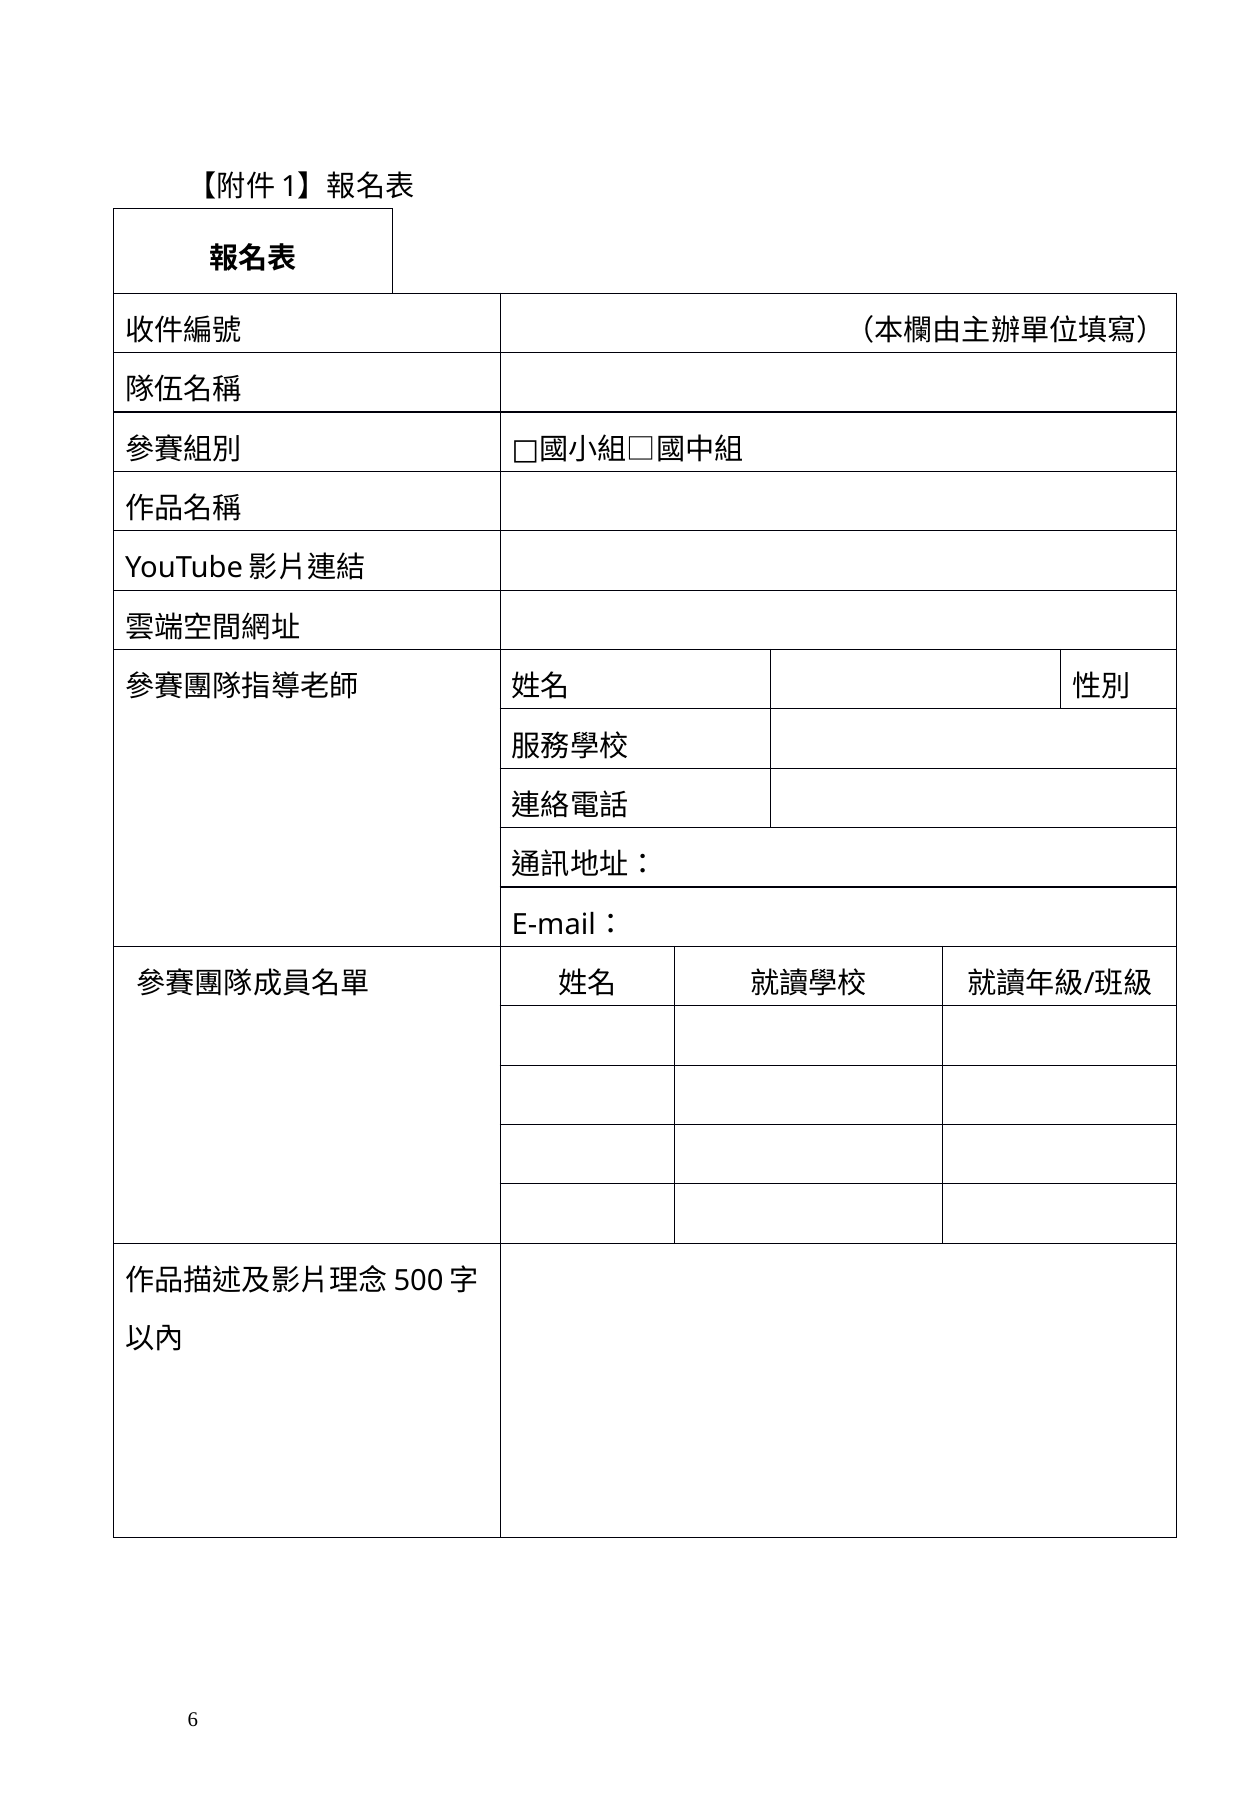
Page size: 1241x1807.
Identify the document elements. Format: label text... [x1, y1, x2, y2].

table_cell 就讀年級/班級 [943, 947, 1176, 1005]
table_cell [501, 591, 1176, 649]
table_cell 參賽團隊指導老師 [114, 650, 500, 946]
table_cell 性別 [1061, 650, 1176, 708]
text 【附件1】報名表 [187, 150, 1053, 208]
table_cell 雲端空間網址 [114, 591, 500, 649]
table_cell [675, 1125, 942, 1183]
table_cell [675, 1184, 942, 1243]
table_cell [501, 1066, 674, 1124]
table_cell [501, 1244, 1176, 1537]
table_cell 就讀學校 [675, 947, 942, 1005]
table_cell [771, 769, 1176, 827]
table_cell 姓名 [501, 947, 674, 1005]
table_cell 通訊地址： [501, 828, 1176, 886]
table_cell 連絡電話 [501, 769, 770, 827]
table_cell （本欄由主辦單位填寫） [501, 294, 1176, 352]
table_cell [501, 1006, 674, 1064]
table_cell [943, 1125, 1176, 1183]
table_cell 服務學校 [501, 709, 770, 768]
table_cell [501, 531, 1176, 589]
table_cell [501, 1184, 674, 1243]
table_cell 收件編號 [114, 294, 500, 352]
table_cell 作品名稱 [114, 472, 500, 530]
table_cell [675, 1066, 942, 1124]
table_header 報名表 [114, 209, 392, 293]
table_cell E-mail： [501, 888, 1176, 946]
table_cell [675, 1006, 942, 1064]
table_cell [771, 709, 1176, 768]
table_cell 姓名 [501, 650, 770, 708]
table_cell [501, 472, 1176, 530]
table_cell [114, 947, 500, 1243]
table_cell [501, 353, 1176, 411]
table_cell □國小組□國中組 [501, 413, 1176, 471]
table_header 參賽團隊成員名單 [125, 947, 381, 1005]
table_cell YouTube影片連結 [114, 531, 500, 589]
table_cell [943, 1184, 1176, 1243]
table_cell 作品描述及影片理念500字以內 [114, 1244, 500, 1537]
table_cell [943, 1066, 1176, 1124]
table_cell 隊伍名稱 [114, 353, 500, 411]
table_cell 參賽組別 [114, 413, 500, 471]
table_cell [501, 1125, 674, 1183]
table_cell [771, 650, 1060, 708]
table_cell [943, 1006, 1176, 1064]
